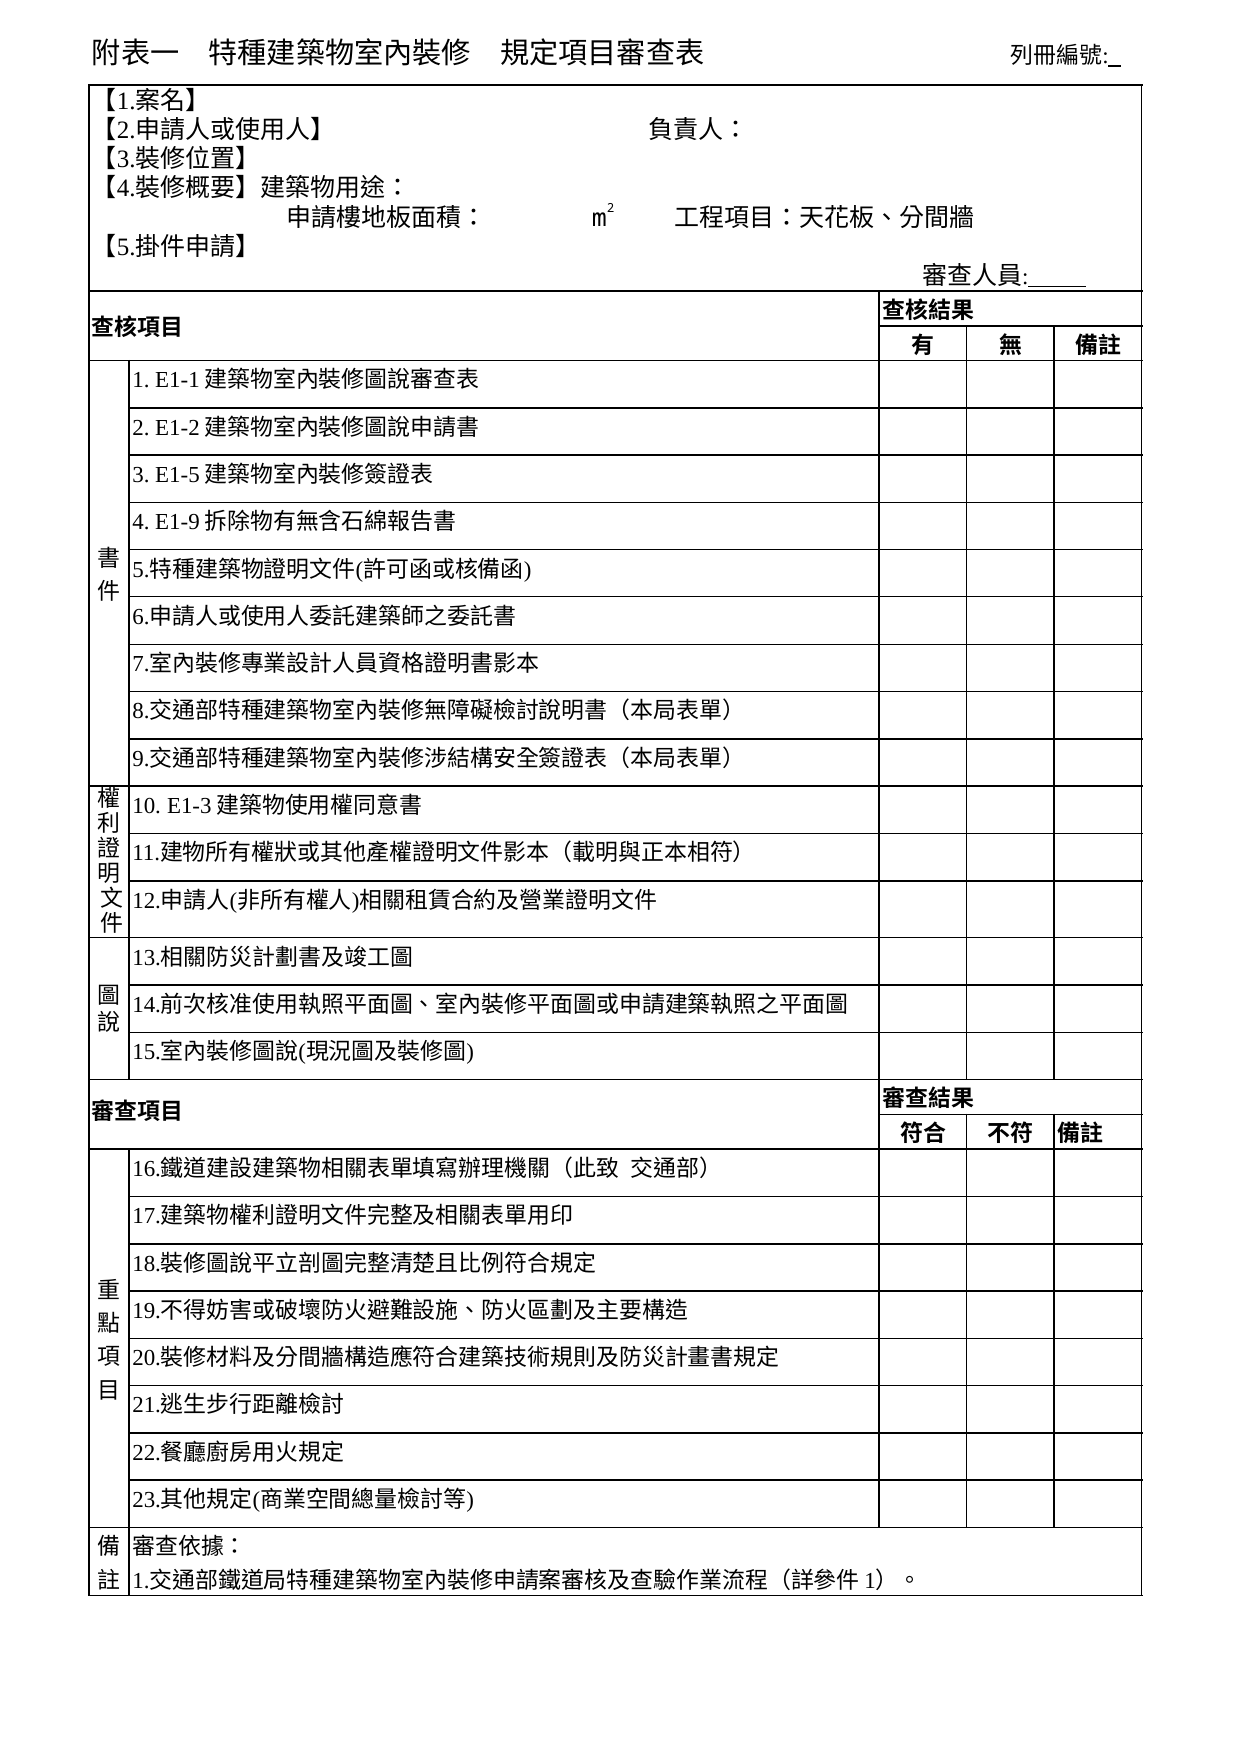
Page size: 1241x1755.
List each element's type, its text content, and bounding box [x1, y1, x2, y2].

table_cell 17.建築物權利證明文件完整及相關表單用印 [130, 1197, 878, 1243]
table_cell [880, 1150, 966, 1196]
table_cell [967, 834, 1053, 880]
table_cell [1055, 1339, 1141, 1385]
table_cell [967, 938, 1053, 984]
table_cell [880, 645, 966, 691]
table_cell 8.交通部特種建築物室內裝修無障礙檢討說明書（本局表單） [130, 692, 878, 738]
table_cell [880, 1245, 966, 1290]
table_cell [880, 1033, 966, 1079]
table_cell 21.逃生步行距離檢討 [130, 1386, 878, 1432]
table_cell [880, 1292, 966, 1337]
table_cell [967, 1033, 1053, 1079]
table_cell [880, 409, 966, 454]
table_cell [1055, 787, 1141, 833]
table_cell [880, 938, 966, 984]
table_cell [967, 645, 1053, 691]
table_cell [967, 1481, 1053, 1527]
table_cell [967, 1150, 1053, 1196]
table_cell 審查依據： 1.交通部鐵道局特種建築物室內裝修申請案審核及查驗作業流程（詳參件1）。 [130, 1528, 1141, 1595]
table_cell [1055, 361, 1141, 407]
table_cell 19.不得妨害或破壞防火避難設施、防火區劃及主要構造 [130, 1292, 878, 1337]
table_cell [967, 1292, 1053, 1337]
table_cell [967, 1197, 1053, 1243]
table_cell 14.前次核准使用執照平面圖、室內裝修平面圖或申請建築執照之平面圖 [130, 986, 878, 1031]
table_cell [880, 1339, 966, 1385]
table_cell 有 [880, 327, 966, 360]
table_cell [1055, 503, 1141, 549]
table_cell 備註 [1055, 327, 1141, 360]
table_cell [1055, 882, 1141, 937]
table_cell [1055, 1434, 1141, 1479]
table_cell [1055, 409, 1141, 454]
table_cell [880, 1197, 966, 1243]
table_cell [1055, 1245, 1141, 1290]
table_cell 22.餐廳廚房用火規定 [130, 1434, 878, 1479]
table_cell 重點項目 [90, 1150, 128, 1527]
table_cell [967, 361, 1053, 407]
table_cell [880, 787, 966, 833]
table_cell [880, 1386, 966, 1432]
table_cell 備註 [90, 1528, 128, 1595]
table_cell 符合 [880, 1115, 966, 1148]
table_cell [967, 1245, 1053, 1290]
table_cell [967, 409, 1053, 454]
table_cell 備註 [1055, 1115, 1141, 1148]
table_cell [967, 882, 1053, 937]
table_cell [1055, 986, 1141, 1031]
table_cell [1055, 1033, 1141, 1079]
table_cell [880, 503, 966, 549]
table_cell [967, 740, 1053, 785]
table_cell 11.建物所有權狀或其他產權證明文件影本（載明與正本相符） [130, 834, 878, 880]
table_cell [967, 1339, 1053, 1385]
table_cell 查核結果 [880, 292, 1141, 325]
table_cell 3. E1-5建築物室內裝修簽證表 [130, 456, 878, 502]
table_cell [880, 692, 966, 738]
table_cell [1055, 1292, 1141, 1337]
table_header 附表一 特種建築物室內裝修 規定項目審查表 列冊編號: [89, 30, 1142, 84]
table_cell 4. E1-9拆除物有無含石綿報告書 [130, 503, 878, 549]
table_cell 審查結果 [880, 1080, 1141, 1113]
table_cell 16.鐵道建設建築物相關表單填寫辦理機關（此致 交通部） [130, 1150, 878, 1196]
table_cell 2. E1-2建築物室內裝修圖說申請書 [130, 409, 878, 454]
table_cell 5.特種建築物證明文件(許可函或核備函) [130, 550, 878, 596]
table_cell [1055, 456, 1141, 502]
table_cell 15.室內裝修圖說(現況圖及裝修圖) [130, 1033, 878, 1079]
table_cell 10. E1-3建築物使用權同意書 [130, 787, 878, 833]
table_cell 20.裝修材料及分間牆構造應符合建築技術規則及防災計畫書規定 [130, 1339, 878, 1385]
table_cell [967, 550, 1053, 596]
table_cell [967, 456, 1053, 502]
table_cell [967, 787, 1053, 833]
table_cell 6.申請人或使用人委託建築師之委託書 [130, 597, 878, 643]
table_cell [1055, 1386, 1141, 1432]
table_cell [1055, 550, 1141, 596]
table_cell 1. E1-1建築物室內裝修圖說審查表 [130, 361, 878, 407]
table_cell 9.交通部特種建築物室內裝修涉結構安全簽證表（本局表單） [130, 740, 878, 785]
table_cell [880, 1481, 966, 1527]
table_cell 無 [967, 327, 1053, 360]
table_cell [1055, 1150, 1141, 1196]
table_cell [1055, 834, 1141, 880]
table_cell [880, 882, 966, 937]
table_cell 12.申請人(非所有權人)相關租賃合約及營業證明文件 [130, 882, 878, 937]
table_cell [967, 597, 1053, 643]
table_cell [967, 1386, 1053, 1432]
table_cell 13.相關防災計劃書及竣工圖 [130, 938, 878, 984]
table_cell [880, 550, 966, 596]
table_cell 7.室內裝修專業設計人員資格證明書影本 [130, 645, 878, 691]
table_cell [967, 986, 1053, 1031]
table_cell 23.其他規定(商業空間總量檢討等) [130, 1481, 878, 1527]
table_cell [880, 456, 966, 502]
table_cell [1055, 692, 1141, 738]
table_cell [1055, 938, 1141, 984]
table_cell [1055, 597, 1141, 643]
table_cell [1055, 645, 1141, 691]
table_cell [967, 692, 1053, 738]
table_cell 權利 證明 文件 [90, 787, 128, 937]
table_cell [880, 361, 966, 407]
table_cell 圖說 [90, 938, 128, 1079]
table_cell [880, 986, 966, 1031]
table_cell [880, 740, 966, 785]
table_cell 查核項目 [90, 292, 878, 360]
table_cell [880, 834, 966, 880]
table_cell [880, 1434, 966, 1479]
table_cell 18.裝修圖說平立剖圖完整清楚且比例符合規定 [130, 1245, 878, 1290]
table_cell 審查項目 [90, 1080, 878, 1148]
table_cell [967, 503, 1053, 549]
table_cell 書件 [90, 361, 128, 785]
table_cell [1055, 740, 1141, 785]
table_cell 不符 [967, 1115, 1053, 1148]
table_cell [967, 1434, 1053, 1479]
table_cell 【1.案名】 【2.申請人或使用人】潤泰旭展股份有限 公司 負責人：簡滄圳 【3.裝修位置】臺北市南港區忠孝東路七段359號(二層)、369號(二層) 【4.裝修概要】建築物用途：(B2/B3)店舖/餐飲業) 申請樓地板面積：763.31 m2 工程項目：天花板、分間牆 【5.掛件申請】潤泰旭展股份有限公司112年1月13日(2023)旭展發字第0004號函向交通部申請掛件審查 審查人員: [90, 86, 1141, 290]
table_cell [1055, 1481, 1141, 1527]
table_cell [880, 597, 966, 643]
table_cell [1055, 1197, 1141, 1243]
